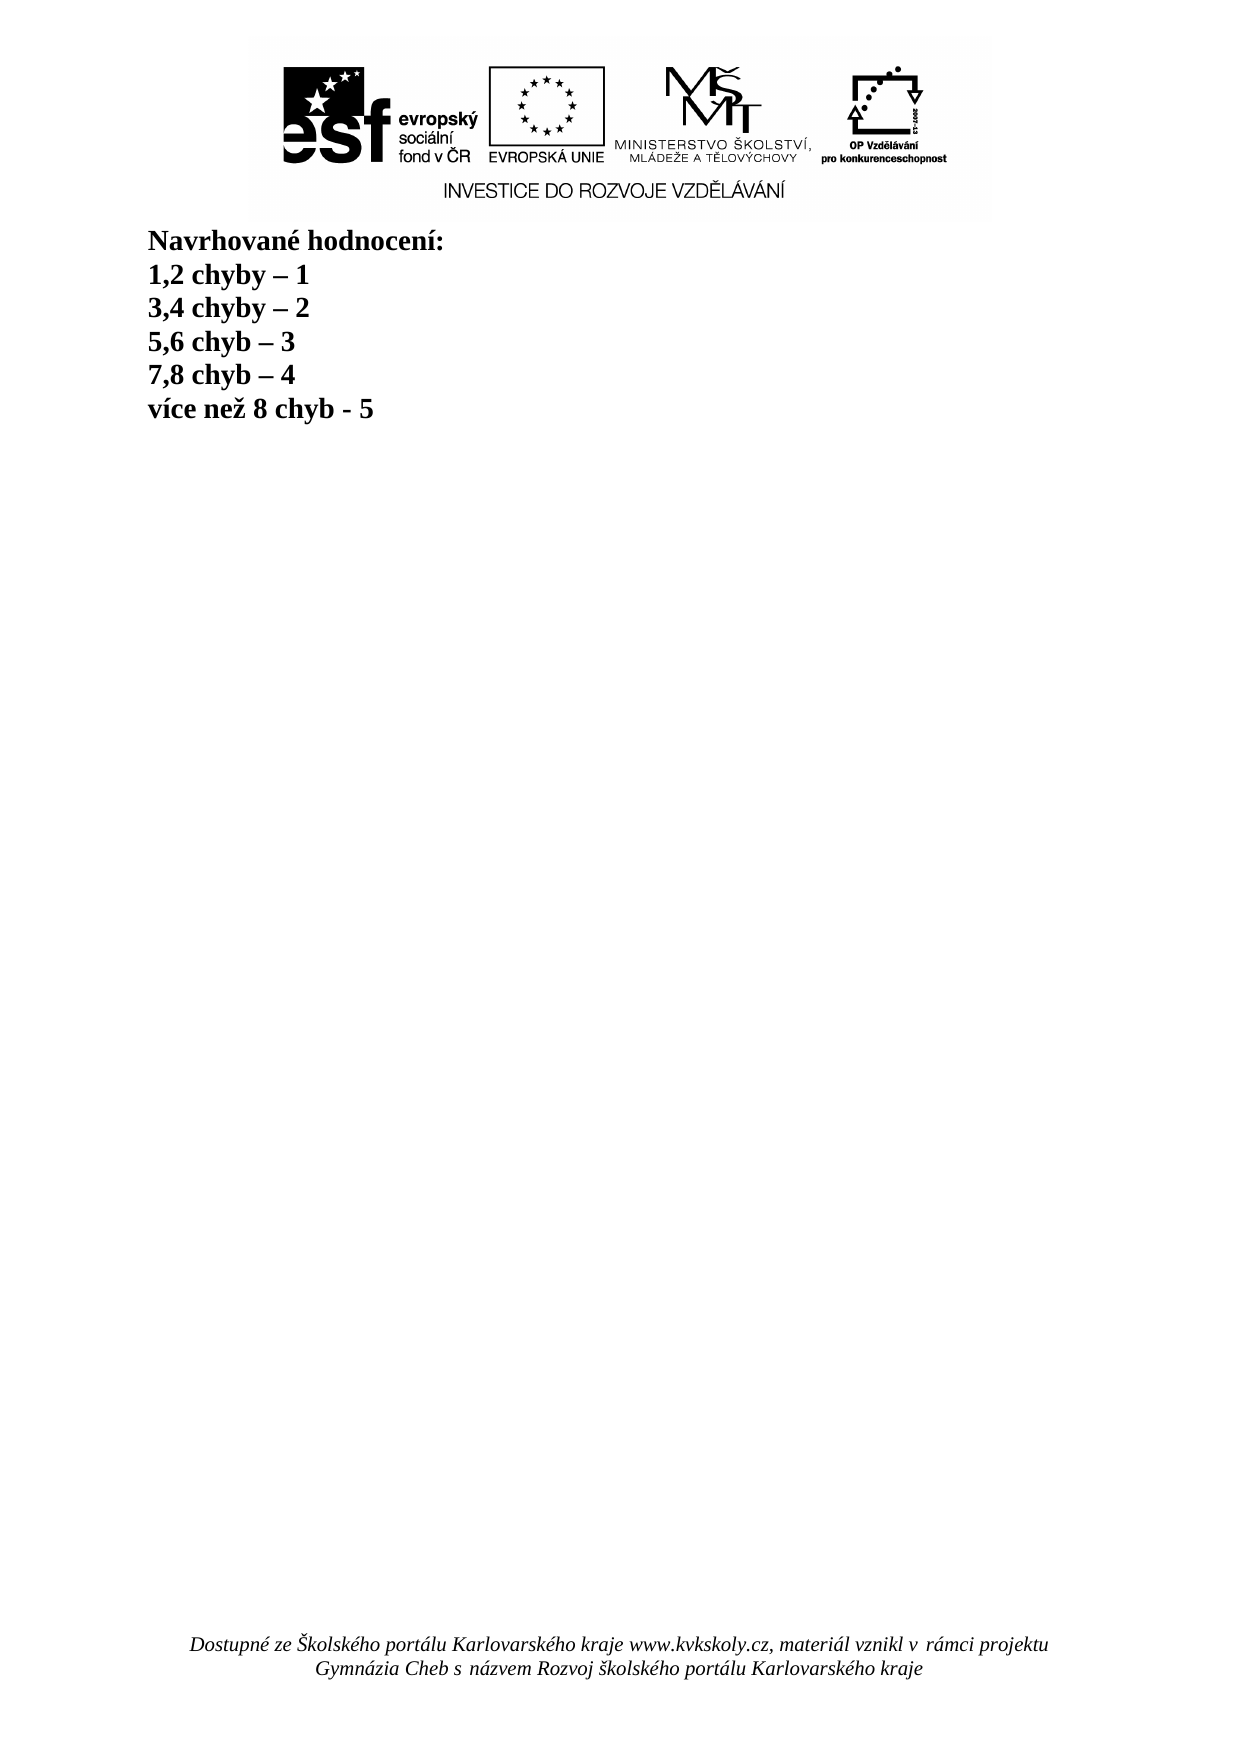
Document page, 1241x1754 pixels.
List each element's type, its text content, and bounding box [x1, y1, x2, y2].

picture [248, 36, 992, 222]
text Navrhované hodnocení: 1,2 chyby – 1 3,4 chyby – 2 5,6 chyb – 3 7,8 chyb – 4 více než 8 chyb - 5 [148, 148, 1092, 424]
